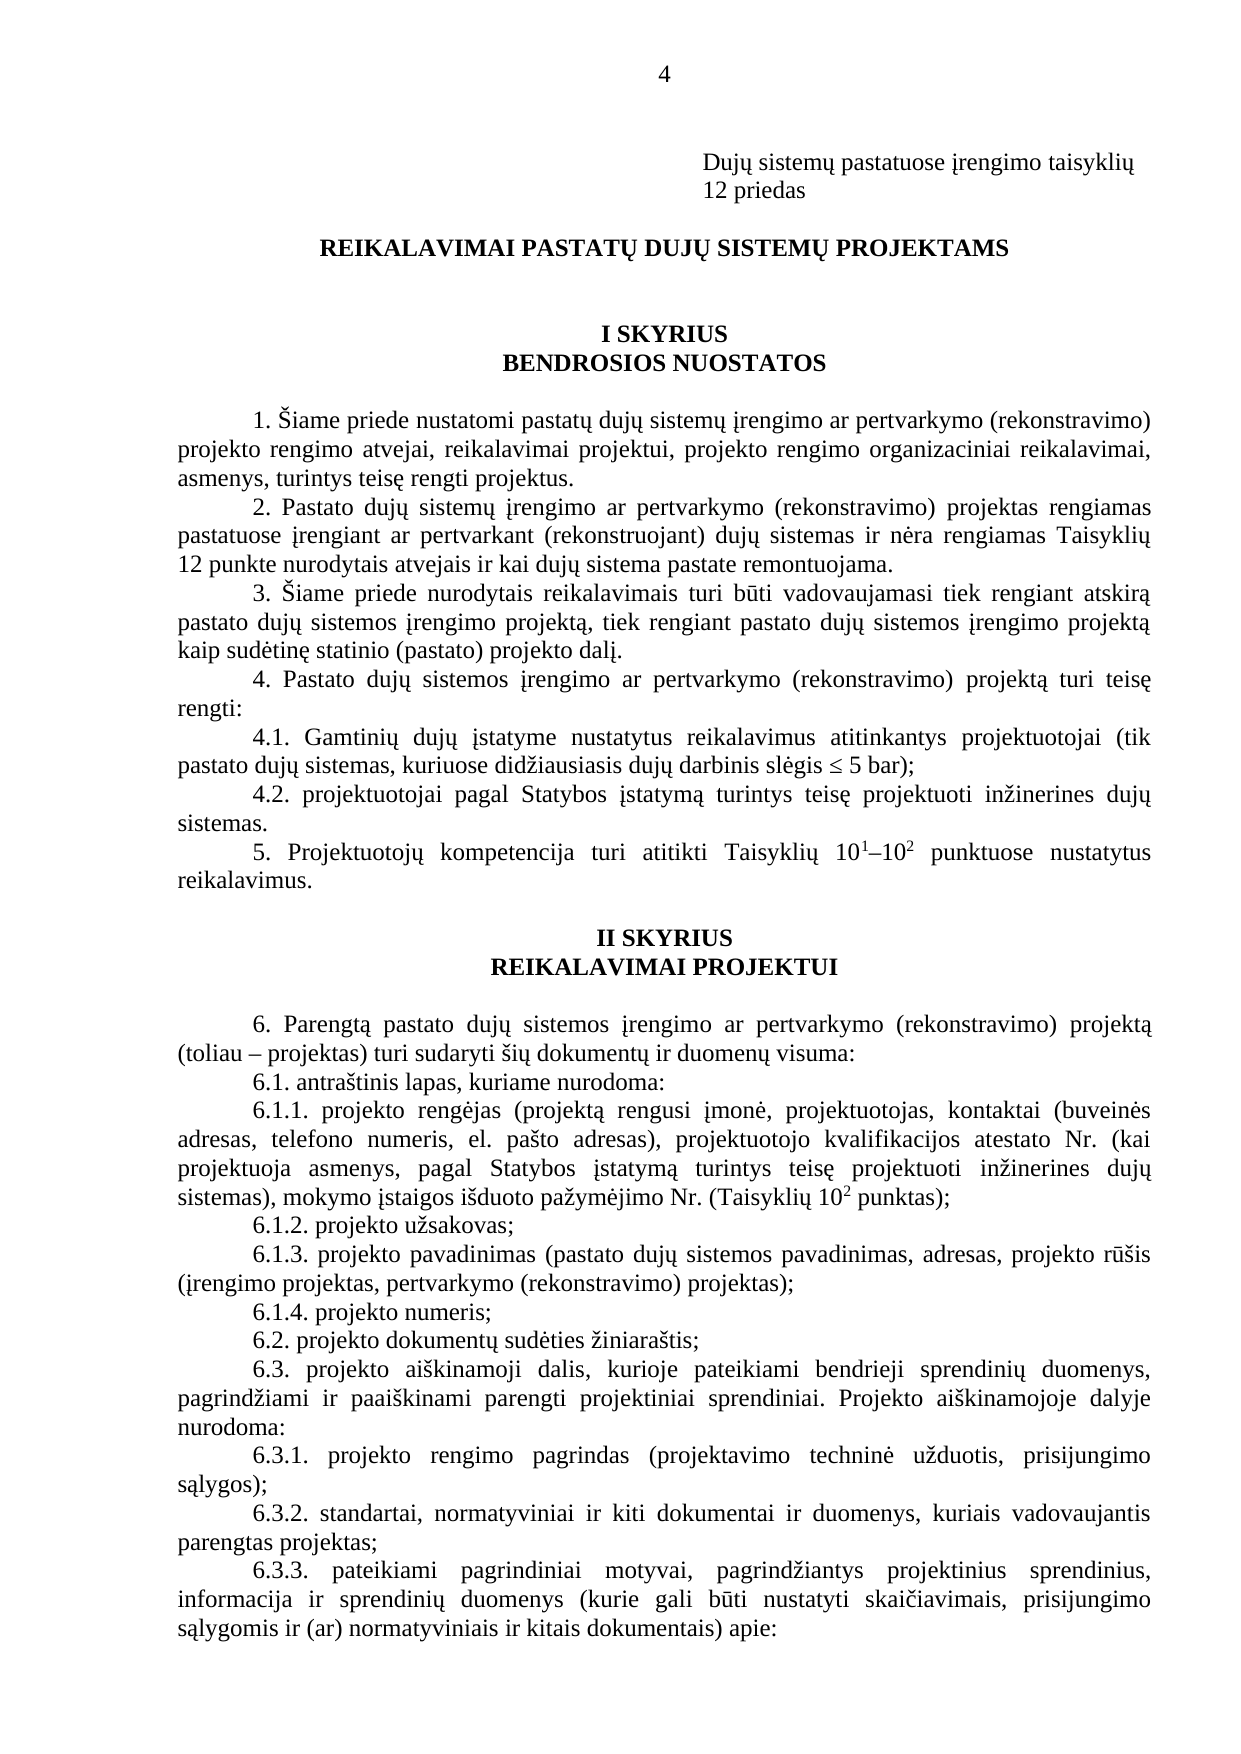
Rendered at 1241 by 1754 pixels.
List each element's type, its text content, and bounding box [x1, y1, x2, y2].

text 6.3.2. standartai, normatyviniai ir kiti dokumentai ir duomenys, kuriais vadovaujantis parengtas projektas; [177, 1498, 1152, 1556]
text 6.1.1. projekto rengėjas (projektą rengusi įmonė, projektuotojas, kontaktai (buveinės adresas, telefono numeris, el. pašto adresas), projektuotojo kvalifikacijos atestato Nr. (kai projektuoja asmenys, pagal Statybos įstatymą turintys teisę projektuoti inžinerines dujų sistemas), mokymo įstaigos išduoto pažymėjimo Nr. (Taisyklių 102 punktas); [177, 1096, 1152, 1211]
text 2. Pastato dujų sistemų įrengimo ar pertvarkymo (rekonstravimo) projektas rengiamas pastatuose įrengiant ar pertvarkant (rekonstruojant) dujų sistemas ir nėra rengiamas Taisyklių 12 punkte nurodytais atvejais ir kai dujų sistema pastate remontuojama. [177, 492, 1152, 578]
text 3. Šiame priede nurodytais reikalavimais turi būti vadovaujamasi tiek rengiant atskirą pastato dujų sistemos įrengimo projektą, tiek rengiant pastato dujų sistemos įrengimo projektą kaip sudėtinę statinio (pastato) projekto dalį. [177, 578, 1152, 664]
text 6.1.3. projekto pavadinimas (pastato dujų sistemos pavadinimas, adresas, projekto rūšis (įrengimo projektas, pertvarkymo (rekonstravimo) projektas); [177, 1239, 1152, 1297]
text 5. Projektuotojų kompetencija turi atitikti Taisyklių 101–102 punktuose nustatytus reikalavimus. [177, 837, 1152, 894]
text REIKALAVIMAI PROJEKTUI [177, 952, 1152, 981]
text BENDROSIOS NUOSTATOS [177, 348, 1152, 377]
text REIKALAVIMAI PASTATŲ DUJŲ SISTEMŲ PROJEKTAMS [177, 233, 1152, 262]
text 6.1.2. projekto užsakovas; [177, 1211, 1152, 1239]
text 6.3.3. pateikiami pagrindiniai motyvai, pagrindžiantys projektinius sprendinius, informacija ir sprendinių duomenys (kurie gali būti nustatyti skaičiavimais, prisijungimo sąlygomis ir (ar) normatyviniais ir kitais dokumentais) apie: [177, 1556, 1152, 1642]
text 6.2. projekto dokumentų sudėties žiniaraštis; [177, 1326, 1152, 1354]
text 6.3.1. projekto rengimo pagrindas (projektavimo techninė užduotis, prisijungimo sąlygos); [177, 1441, 1152, 1498]
text II SKYRIUS [177, 923, 1152, 952]
text 6.3. projekto aiškinamoji dalis, kurioje pateikiami bendrieji sprendinių duomenys, pagrindžiami ir paaiškinami parengti projektiniai sprendiniai. Projekto aiškinamojoje dalyje nurodoma: [177, 1354, 1152, 1441]
text 6.1. antraštinis lapas, kuriame nurodoma: [177, 1067, 1152, 1096]
text 4. Pastato dujų sistemos įrengimo ar pertvarkymo (rekonstravimo) projektą turi teisę rengti: [177, 664, 1152, 722]
text 4.2. projektuotojai pagal Statybos įstatymą turintys teisę projektuoti inžinerines dujų sistemas. [177, 779, 1152, 837]
text 12 priedas [177, 176, 1152, 204]
text 6.1.4. projekto numeris; [177, 1297, 1152, 1326]
text I SKYRIUS [177, 319, 1152, 348]
text 4.1. Gamtinių dujų įstatyme nustatytus reikalavimus atitinkantys projektuotojai (tik pastato dujų sistemas, kuriuose didžiausiasis dujų darbinis slėgis ≤ 5 bar); [177, 722, 1152, 779]
text 6. Parengtą pastato dujų sistemos įrengimo ar pertvarkymo (rekonstravimo) projektą (toliau – projektas) turi sudaryti šių dokumentų ir duomenų visuma: [177, 1009, 1152, 1067]
text Dujų sistemų pastatuose įrengimo taisyklių [177, 147, 1152, 176]
text 1. Šiame priede nustatomi pastatų dujų sistemų įrengimo ar pertvarkymo (rekonstravimo) projekto rengimo atvejai, reikalavimai projektui, projekto rengimo organizaciniai reikalavimai, asmenys, turintys teisę rengti projektus. [177, 406, 1152, 492]
